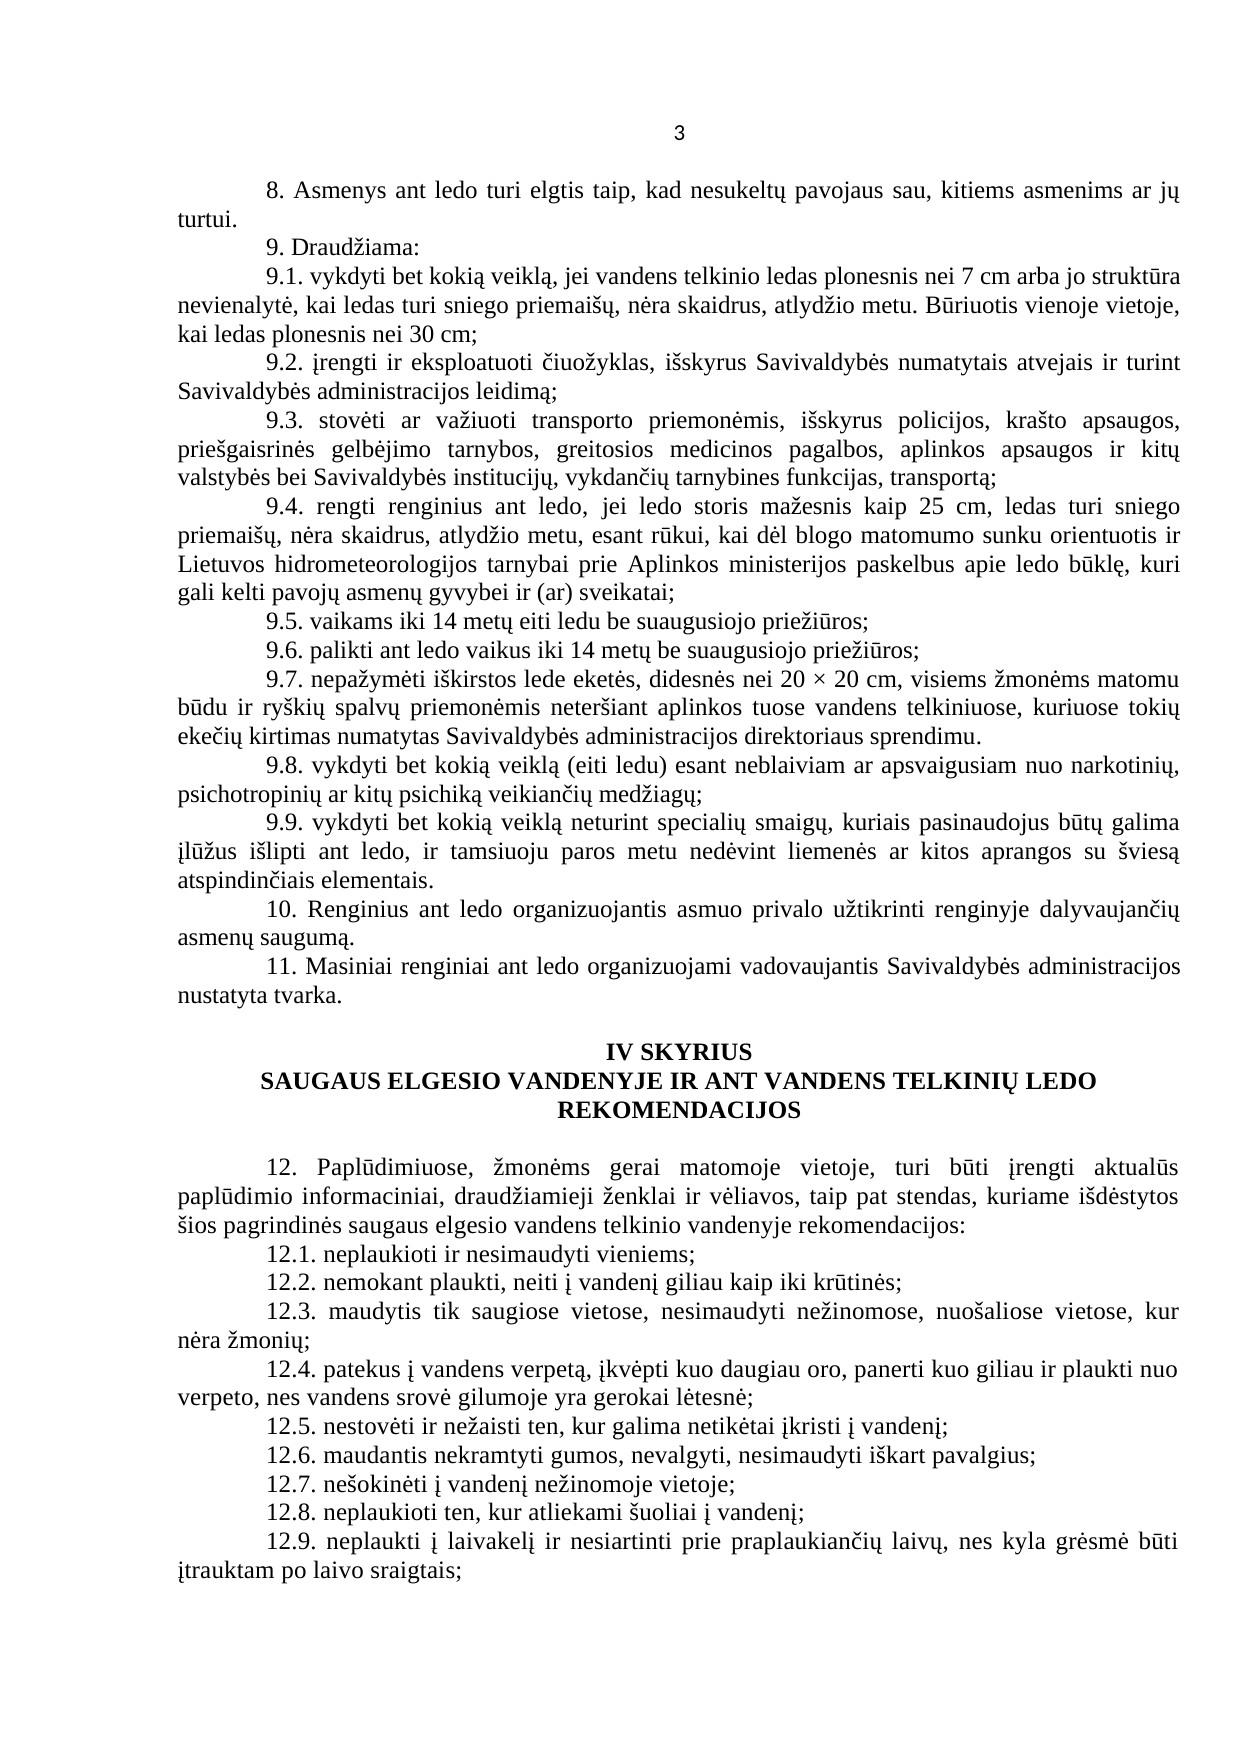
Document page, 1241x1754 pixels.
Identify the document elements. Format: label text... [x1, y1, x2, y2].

text 9.5. vaikams iki 14 metų eiti ledu be suaugusiojo priežiūros; [177, 606, 1181, 635]
text 12.1. neplaukioti ir nesimaudyti vieniems; [177, 1239, 1181, 1267]
text 12.7. nešokinėti į vandenį nežinomoje vietoje; [177, 1469, 1181, 1497]
text 9.1. vykdyti bet kokią veiklą, jei vandens telkinio ledas plonesnis nei 7 cm arba jo struktūra nevienalytė, kai ledas turi sniego priemaišų, nėra skaidrus, atlydžio metu. Būriuotis vienoje vietoje, kai ledas plonesnis nei 30 cm; [177, 261, 1181, 347]
text 10. Renginius ant ledo organizuojantis asmuo privalo užtikrinti renginyje dalyvaujančių asmenų saugumą. [177, 894, 1181, 951]
text 12.2. nemokant plaukti, neiti į vandenį giliau kaip iki krūtinės; [177, 1267, 1181, 1296]
text 12. Paplūdimiuose, žmonėms gerai matomoje vietoje, turi būti įrengti aktualūs paplūdimio informaciniai, draudžiamieji ženklai ir vėliavos, taip pat stendas, kuriame išdėstytos šios pagrindinės saugaus elgesio vandens telkinio vandenyje rekomendacijos: [177, 1152, 1181, 1239]
text 12.4. patekus į vandens verpetą, įkvėpti kuo daugiau oro, panerti kuo giliau ir plaukti nuo verpeto, nes vandens srovė gilumoje yra gerokai lėtesnė; [177, 1354, 1181, 1411]
text 9.3. stovėti ar važiuoti transporto priemonėmis, išskyrus policijos, krašto apsaugos, priešgaisrinės gelbėjimo tarnybos, greitosios medicinos pagalbos, aplinkos apsaugos ir kitų valstybės bei Savivaldybės institucijų, vykdančių tarnybines funkcijas, transportą; [177, 405, 1181, 491]
text 9.8. vykdyti bet kokią veiklą (eiti ledu) esant neblaiviam ar apsvaigusiam nuo narkotinių, psichotropinių ar kitų psichiką veikiančių medžiagų; [177, 750, 1181, 807]
text 8. Asmenys ant ledo turi elgtis taip, kad nesukeltų pavojaus sau, kitiems asmenims ar jų turtui. [177, 175, 1181, 232]
text 12.5. nestovėti ir nežaisti ten, kur galima netikėtai įkristi į vandenį; [177, 1411, 1181, 1440]
text 9.9. vykdyti bet kokią veiklą neturint specialių smaigų, kuriais pasinaudojus būtų galima įlūžus išlipti ant ledo, ir tamsiuoju paros metu nedėvint liemenės ar kitos aprangos su šviesą atspindinčiais elementais. [177, 807, 1181, 894]
text 12.8. neplaukioti ten, kur atliekami šuoliai į vandenį; [177, 1497, 1181, 1526]
text 12.6. maudantis nekramtyti gumos, nevalgyti, nesimaudyti iškart pavalgius; [177, 1440, 1181, 1469]
text 11. Masiniai renginiai ant ledo organizuojami vadovaujantis Savivaldybės administracijos nustatyta tvarka. [177, 951, 1181, 1009]
text 12.9. neplaukti į laivakelį ir nesiartinti prie praplaukiančių laivų, nes kyla grėsmė būti įtrauktam po laivo sraigtais; [177, 1526, 1181, 1584]
text 9.6. palikti ant ledo vaikus iki 14 metų be suaugusiojo priežiūros; [177, 635, 1181, 664]
text 9.2. įrengti ir eksploatuoti čiuožyklas, išskyrus Savivaldybės numatytais atvejais ir turint Savivaldybės administracijos leidimą; [177, 347, 1181, 405]
text 9.4. rengti renginius ant ledo, jei ledo storis mažesnis kaip 25 cm, ledas turi sniego priemaišų, nėra skaidrus, atlydžio metu, esant rūkui, kai dėl blogo matomumo sunku orientuotis ir Lietuvos hidrometeorologijos tarnybai prie Aplinkos ministerijos paskelbus apie ledo būklę, kuri gali kelti pavojų asmenų gyvybei ir (ar) sveikatai; [177, 491, 1181, 606]
text 9.7. nepažymėti iškirstos lede eketės, didesnės nei 20 × 20 cm, visiems žmonėms matomu būdu ir ryškių spalvų priemonėmis neteršiant aplinkos tuose vandens telkiniuose, kuriuose tokių ekečių kirtimas numatytas Savivaldybės administracijos direktoriaus sprendimu. [177, 664, 1181, 750]
text 12.3. maudytis tik saugiose vietose, nesimaudyti nežinomose, nuošaliose vietose, kur nėra žmonių; [177, 1296, 1181, 1354]
text 9. Draudžiama: [177, 232, 1181, 261]
text IV SKYRIUS [177, 1037, 1181, 1066]
text SAUGAUS ELGESIO VANDENYJE ir ant VANDENS TELKINIŲ ledo Rekomendacijos [177, 1066, 1181, 1124]
